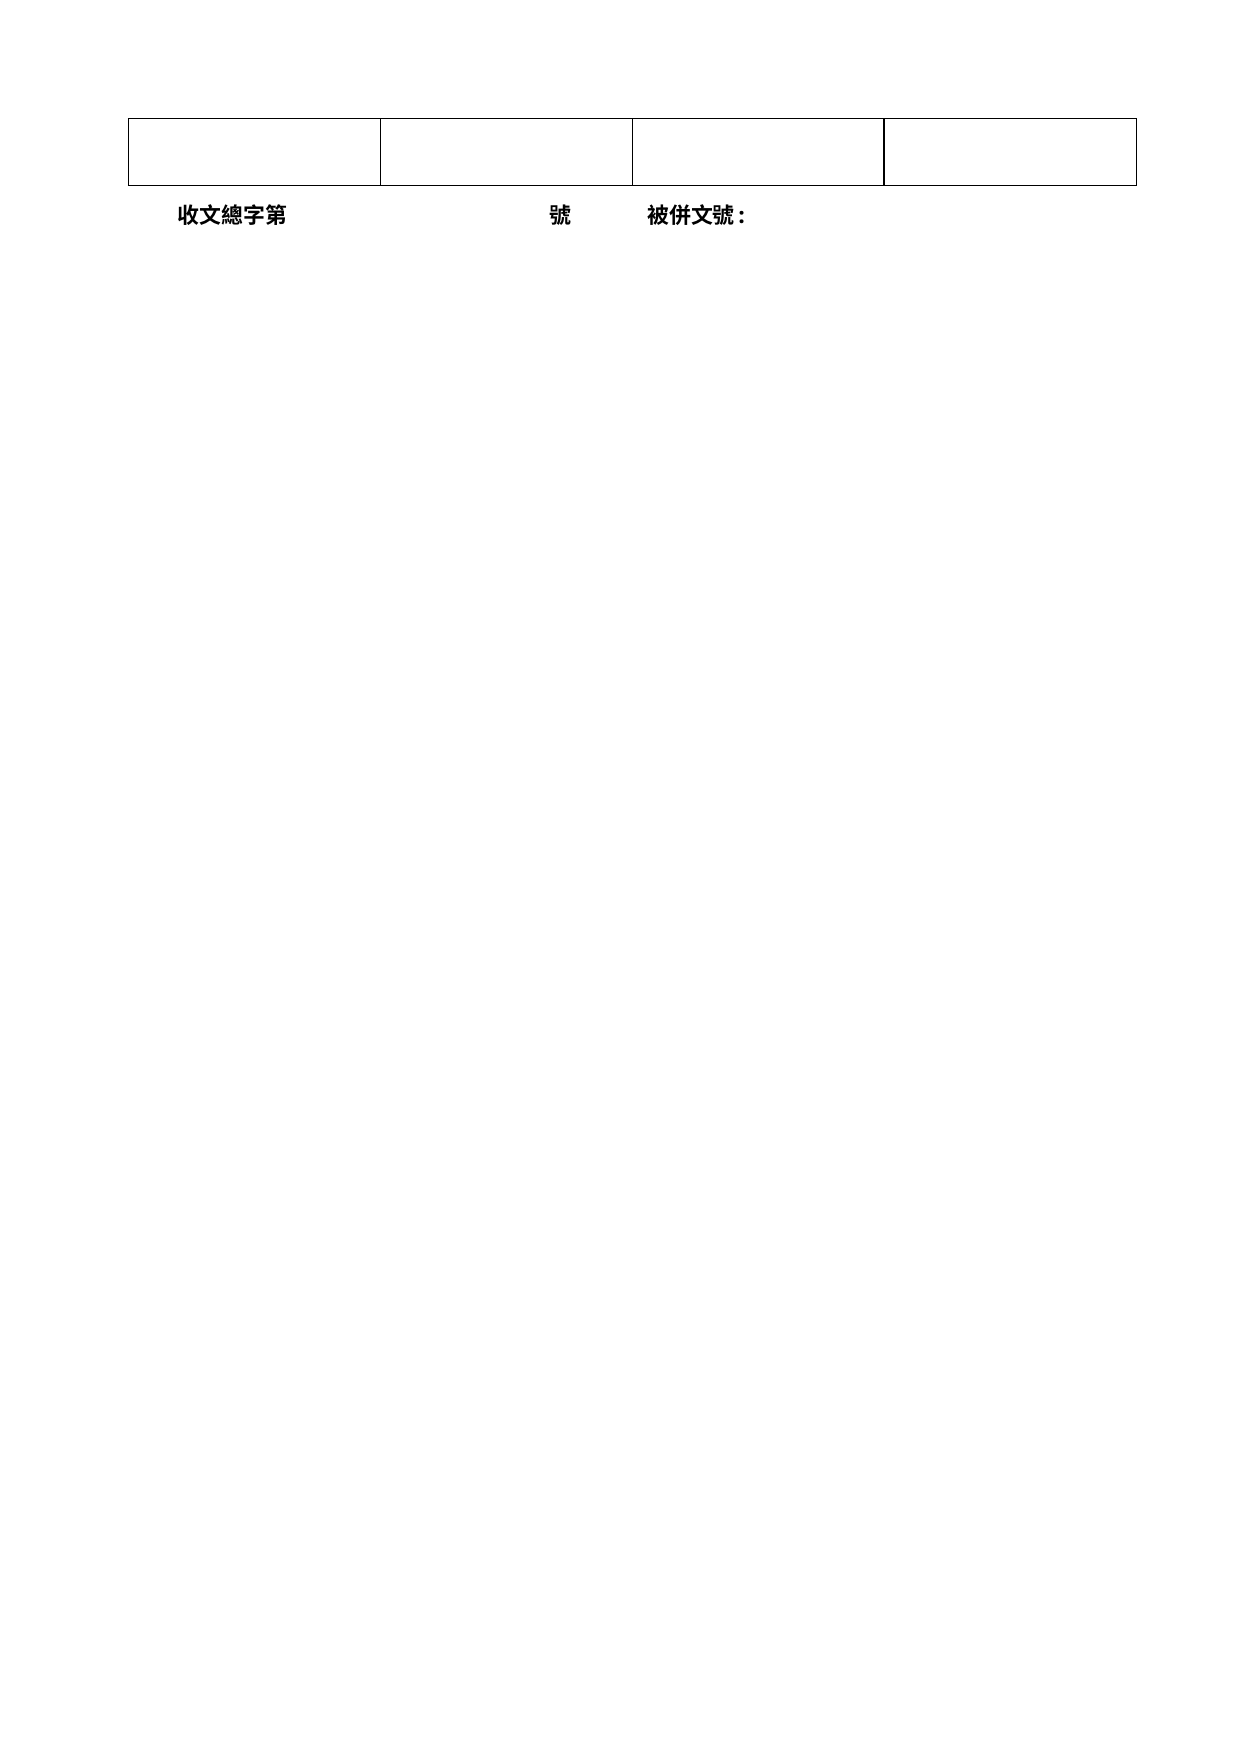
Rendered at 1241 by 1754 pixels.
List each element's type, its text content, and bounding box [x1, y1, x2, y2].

table_cell [381, 119, 632, 185]
table_cell [129, 119, 380, 185]
table_cell [885, 119, 1136, 185]
text 收文總字第 號 被併文號: [177, 198, 1077, 230]
table_cell [633, 119, 883, 185]
